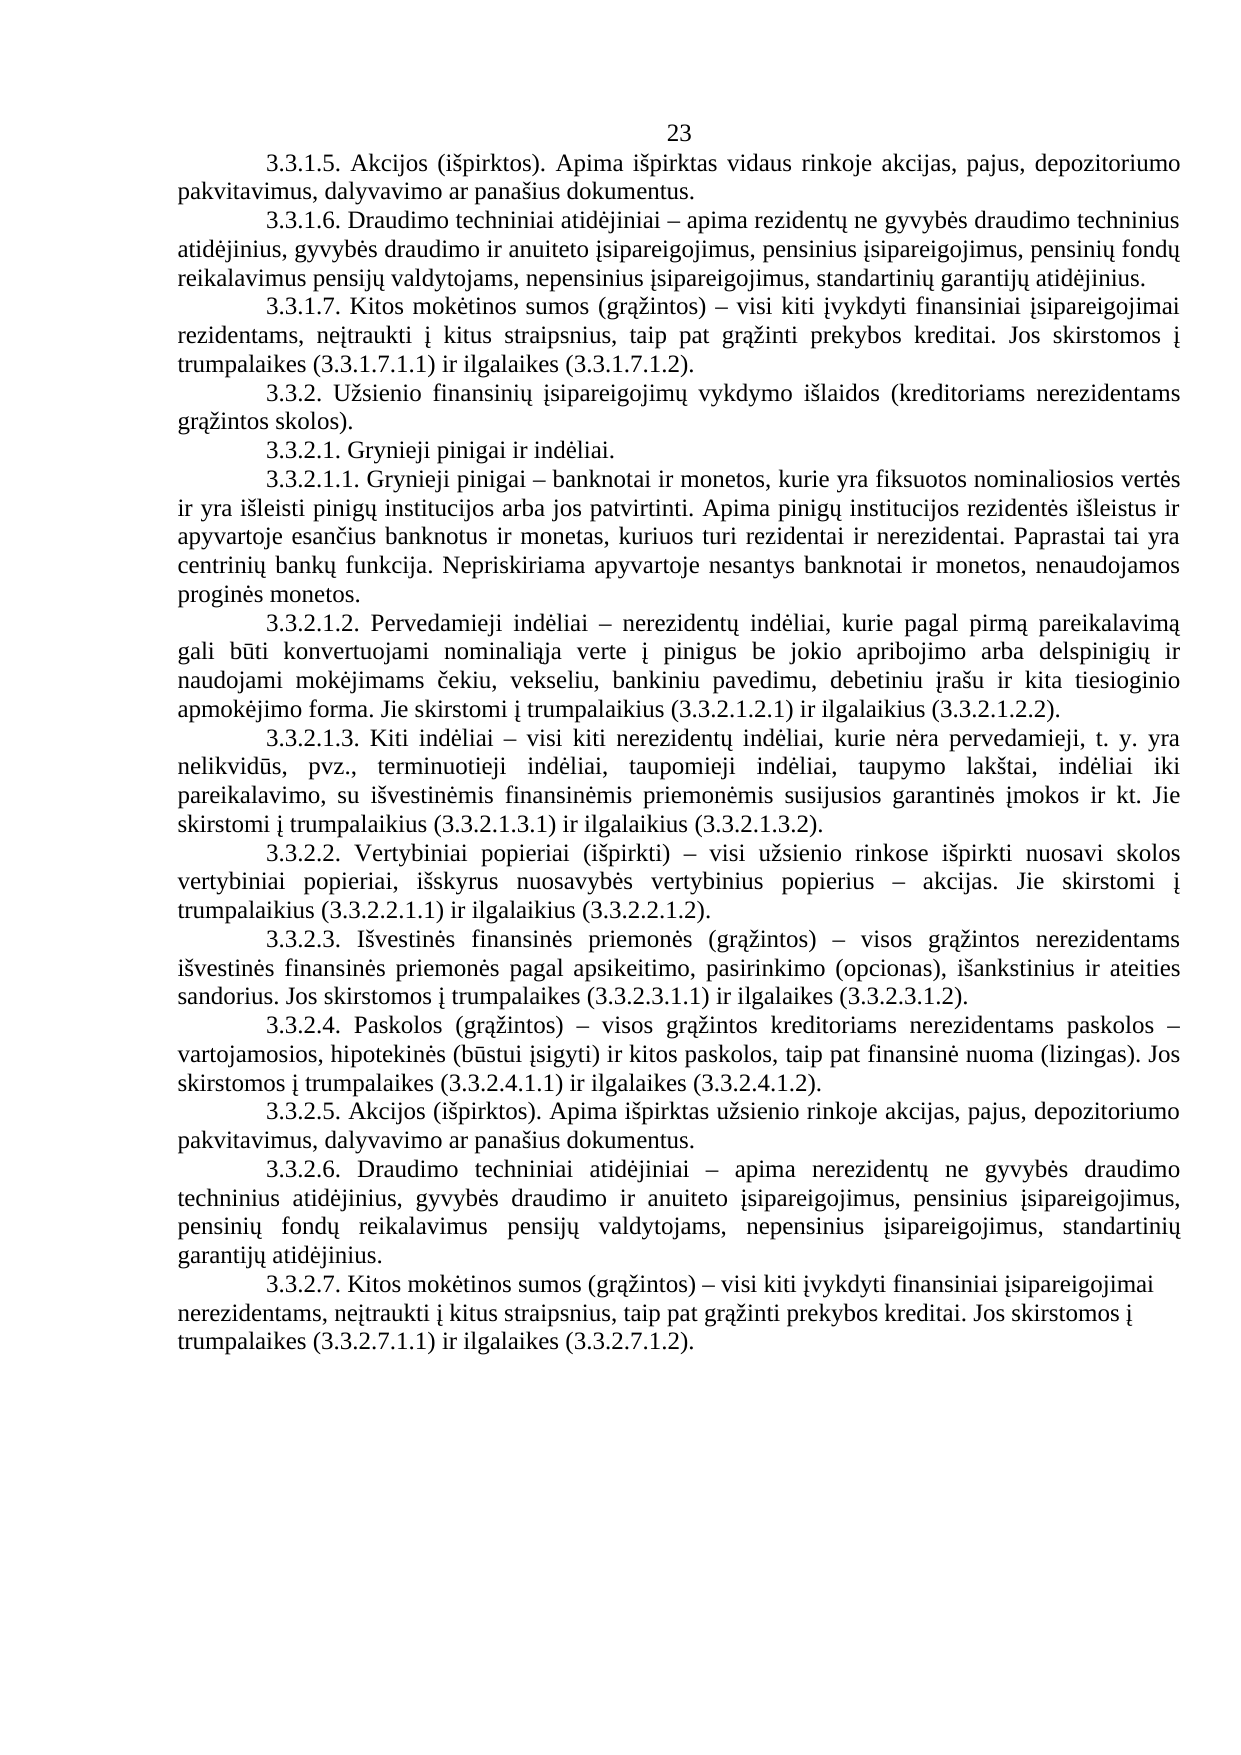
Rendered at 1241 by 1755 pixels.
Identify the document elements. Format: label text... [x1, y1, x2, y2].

text 3.3.2.1.3. Kiti indėliai – visi kiti nerezidentų indėliai, kurie nėra pervedamieji, t. y. yra nelikvidūs, pvz., terminuotieji indėliai, taupomieji indėliai, taupymo lakštai, indėliai iki pareikalavimo, su išvestinėmis finansinėmis priemonėmis susijusios garantinės įmokos ir kt. Jie skirstomi į trumpalaikius (3.3.2.1.3.1) ir ilgalaikius (3.3.2.1.3.2). [177, 723, 1181, 838]
text 3.3.2.3. Išvestinės finansinės priemonės (grąžintos) – visos grąžintos nerezidentams išvestinės finansinės priemonės pagal apsikeitimo, pasirinkimo (opcionas), išankstinius ir ateities sandorius. Jos skirstomos į trumpalaikes (3.3.2.3.1.1) ir ilgalaikes (3.3.2.3.1.2). [177, 924, 1181, 1010]
text 3.3.2.4. Paskolos (grąžintos) – visos grąžintos kreditoriams nerezidentams paskolos – vartojamosios, hipotekinės (būstui įsigyti) ir kitos paskolos, taip pat finansinė nuoma (lizingas). Jos skirstomos į trumpalaikes (3.3.2.4.1.1) ir ilgalaikes (3.3.2.4.1.2). [177, 1010, 1181, 1096]
text 3.3.2.6. Draudimo techniniai atidėjiniai – apima nerezidentų ne gyvybės draudimo techninius atidėjinius, gyvybės draudimo ir anuiteto įsipareigojimus, pensinius įsipareigojimus, pensinių fondų reikalavimus pensijų valdytojams, nepensinius įsipareigojimus, standartinių garantijų atidėjinius. [177, 1154, 1181, 1269]
text 3.3.2.2. Vertybiniai popieriai (išpirkti) – visi užsienio rinkose išpirkti nuosavi skolos vertybiniai popieriai, išskyrus nuosavybės vertybinius popierius – akcijas. Jie skirstomi į trumpalaikius (3.3.2.2.1.1) ir ilgalaikius (3.3.2.2.1.2). [177, 838, 1181, 924]
text 3.3.2.7. Kitos mokėtinos sumos (grąžintos) – visi kiti įvykdyti finansiniai įsipareigojimai nerezidentams, neįtraukti į kitus straipsnius, taip pat grąžinti prekybos kreditai. Jos skirstomos į trumpalaikes (3.3.2.7.1.1) ir ilgalaikes (3.3.2.7.1.2). [177, 1269, 1181, 1355]
text 3.3.2.1.1. Grynieji pinigai – banknotai ir monetos, kurie yra fiksuotos nominaliosios vertės ir yra išleisti pinigų institucijos arba jos patvirtinti. Apima pinigų institucijos rezidentės išleistus ir apyvartoje esančius banknotus ir monetas, kuriuos turi rezidentai ir nerezidentai. Paprastai tai yra centrinių bankų funkcija. Nepriskiriama apyvartoje nesantys banknotai ir monetos, nenaudojamos proginės monetos. [177, 464, 1181, 608]
text 3.3.2.1.2. Pervedamieji indėliai – nerezidentų indėliai, kurie pagal pirmą pareikalavimą gali būti konvertuojami nominaliąja verte į pinigus be jokio apribojimo arba delspinigių ir naudojami mokėjimams čekiu, vekseliu, bankiniu pavedimu, debetiniu įrašu ir kita tiesioginio apmokėjimo forma. Jie skirstomi į trumpalaikius (3.3.2.1.2.1) ir ilgalaikius (3.3.2.1.2.2). [177, 608, 1181, 723]
text 3.3.1.7. Kitos mokėtinos sumos (grąžintos) – visi kiti įvykdyti finansiniai įsipareigojimai rezidentams, neįtraukti į kitus straipsnius, taip pat grąžinti prekybos kreditai. Jos skirstomos į trumpalaikes (3.3.1.7.1.1) ir ilgalaikes (3.3.1.7.1.2). [177, 291, 1181, 378]
text 3.3.2.5. Akcijos (išpirktos). Apima išpirktas užsienio rinkoje akcijas, pajus, depozitoriumo pakvitavimus, dalyvavimo ar panašius dokumentus. [177, 1096, 1181, 1154]
text 3.3.1.6. Draudimo techniniai atidėjiniai – apima rezidentų ne gyvybės draudimo techninius atidėjinius, gyvybės draudimo ir anuiteto įsipareigojimus, pensinius įsipareigojimus, pensinių fondų reikalavimus pensijų valdytojams, nepensinius įsipareigojimus, standartinių garantijų atidėjinius. [177, 205, 1181, 291]
text 3.3.2. Užsienio finansinių įsipareigojimų vykdymo išlaidos (kreditoriams nerezidentams grąžintos skolos). [177, 378, 1181, 435]
text 3.3.2.1. Grynieji pinigai ir indėliai. [177, 435, 1181, 464]
text 3.3.1.5. Akcijos (išpirktos). Apima išpirktas vidaus rinkoje akcijas, pajus, depozitoriumo pakvitavimus, dalyvavimo ar panašius dokumentus. [177, 148, 1181, 205]
